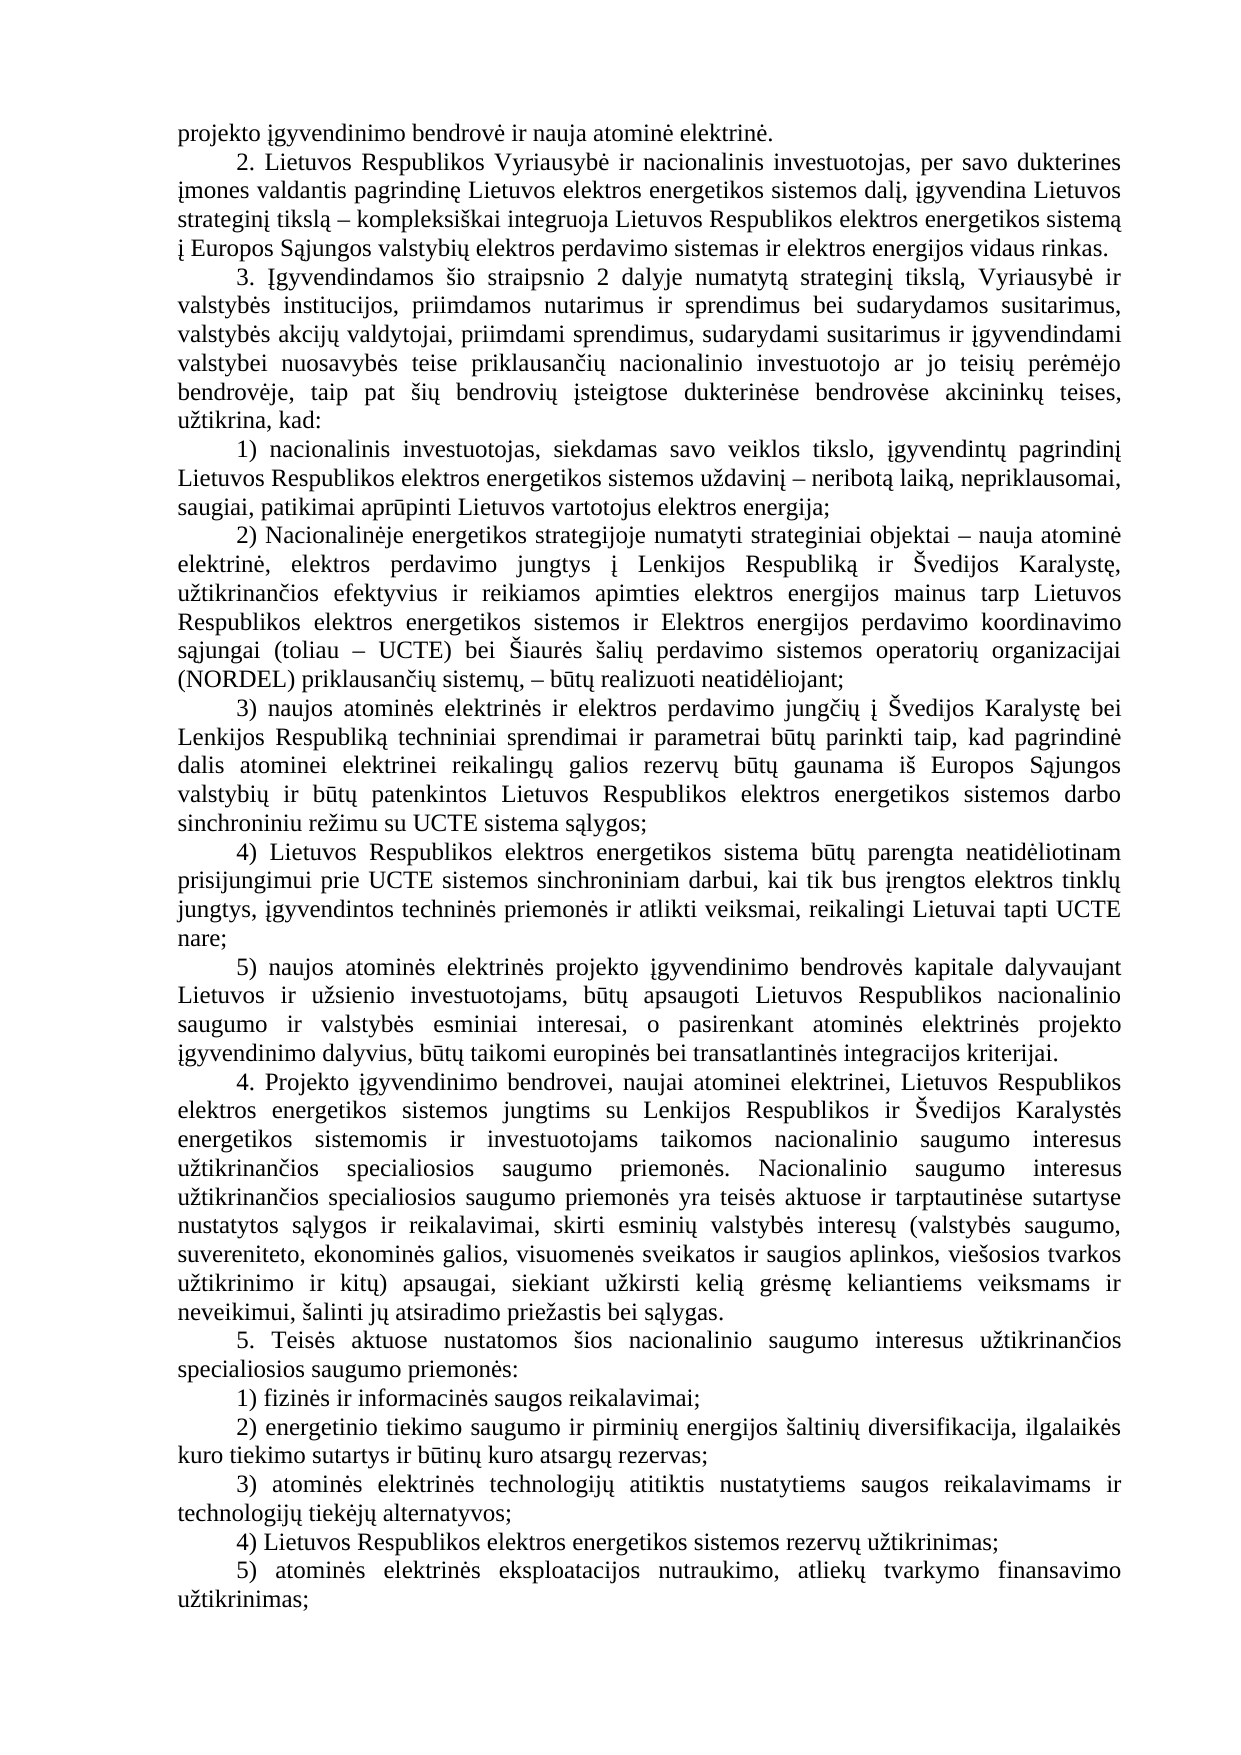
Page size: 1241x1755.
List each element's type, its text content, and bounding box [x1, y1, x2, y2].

text 5. Teisės aktuose nustatomos šios nacionalinio saugumo interesus užtikrinančios specialiosios saugumo priemonės: [177, 1326, 1122, 1383]
text 4) Lietuvos Respublikos elektros energetikos sistemos rezervų užtikrinimas; [177, 1527, 1122, 1556]
text 1) nacionalinis investuotojas, siekdamas savo veiklos tikslo, įgyvendintų pagrindinį Lietuvos Respublikos elektros energetikos sistemos uždavinį – neribotą laiką, nepriklausomai, saugiai, patikimai aprūpinti Lietuvos vartotojus elektros energija; [177, 434, 1122, 521]
text projekto įgyvendinimo bendrovė ir nauja atominė elektrinė. [177, 118, 1122, 147]
text 3) atominės elektrinės technologijų atitiktis nustatytiems saugos reikalavimams ir technologijų tiekėjų alternatyvos; [177, 1469, 1122, 1527]
text 4) Lietuvos Respublikos elektros energetikos sistema būtų parengta neatidėliotinam prisijungimui prie UCTE sistemos sinchroniniam darbui, kai tik bus įrengtos elektros tinklų jungtys, įgyvendintos techninės priemonės ir atlikti veiksmai, reikalingi Lietuvai tapti UCTE nare; [177, 837, 1122, 952]
text 3) naujos atominės elektrinės ir elektros perdavimo jungčių į Švedijos Karalystę bei Lenkijos Respubliką techniniai sprendimai ir parametrai būtų parinkti taip, kad pagrindinė dalis atominei elektrinei reikalingų galios rezervų būtų gaunama iš Europos Sąjungos valstybių ir būtų patenkintos Lietuvos Respublikos elektros energetikos sistemos darbo sinchroniniu režimu su UCTE sistema sąlygos; [177, 693, 1122, 837]
text 1) fizinės ir informacinės saugos reikalavimai; [177, 1383, 1122, 1412]
text 4. Projekto įgyvendinimo bendrovei, naujai atominei elektrinei, Lietuvos Respublikos elektros energetikos sistemos jungtims su Lenkijos Respublikos ir Švedijos Karalystės energetikos sistemomis ir investuotojams taikomos nacionalinio saugumo interesus užtikrinančios specialiosios saugumo priemonės. Nacionalinio saugumo interesus užtikrinančios specialiosios saugumo priemonės yra teisės aktuose ir tarptautinėse sutartyse nustatytos sąlygos ir reikalavimai, skirti esminių valstybės interesų (valstybės saugumo, suvereniteto, ekonominės galios, visuomenės sveikatos ir saugios aplinkos, viešosios tvarkos užtikrinimo ir kitų) apsaugai, siekiant užkirsti kelią grėsmę keliantiems veiksmams ir neveikimui, šalinti jų atsiradimo priežastis bei sąlygas. [177, 1067, 1122, 1326]
text 3. Įgyvendindamos šio straipsnio 2 dalyje numatytą strateginį tikslą, Vyriausybė ir valstybės institucijos, priimdamos nutarimus ir sprendimus bei sudarydamos susitarimus, valstybės akcijų valdytojai, priimdami sprendimus, sudarydami susitarimus ir įgyvendindami valstybei nuosavybės teise priklausančių nacionalinio investuotojo ar jo teisių perėmėjo bendrovėje, taip pat šių bendrovių įsteigtose dukterinėse bendrovėse akcininkų teises, užtikrina, kad: [177, 262, 1122, 434]
text 5) atominės elektrinės eksploatacijos nutraukimo, atliekų tvarkymo finansavimo užtikrinimas; [177, 1556, 1122, 1613]
text 5) naujos atominės elektrinės projekto įgyvendinimo bendrovės kapitale dalyvaujant Lietuvos ir užsienio investuotojams, būtų apsaugoti Lietuvos Respublikos nacionalinio saugumo ir valstybės esminiai interesai, o pasirenkant atominės elektrinės projekto įgyvendinimo dalyvius, būtų taikomi europinės bei transatlantinės integracijos kriterijai. [177, 952, 1122, 1067]
text 2. Lietuvos Respublikos Vyriausybė ir nacionalinis investuotojas, per savo dukterines įmones valdantis pagrindinę Lietuvos elektros energetikos sistemos dalį, įgyvendina Lietuvos strateginį tikslą – kompleksiškai integruoja Lietuvos Respublikos elektros energetikos sistemą į Europos Sąjungos valstybių elektros perdavimo sistemas ir elektros energijos vidaus rinkas. [177, 147, 1122, 262]
text 2) energetinio tiekimo saugumo ir pirminių energijos šaltinių diversifikacija, ilgalaikės kuro tiekimo sutartys ir būtinų kuro atsargų rezervas; [177, 1412, 1122, 1469]
text 2) Nacionalinėje energetikos strategijoje numatyti strateginiai objektai – nauja atominė elektrinė, elektros perdavimo jungtys į Lenkijos Respubliką ir Švedijos Karalystę, užtikrinančios efektyvius ir reikiamos apimties elektros energijos mainus tarp Lietuvos Respublikos elektros energetikos sistemos ir Elektros energijos perdavimo koordinavimo sąjungai (toliau – UCTE) bei Šiaurės šalių perdavimo sistemos operatorių organizacijai (NORDEL) priklausančių sistemų, – būtų realizuoti neatidėliojant; [177, 521, 1122, 693]
